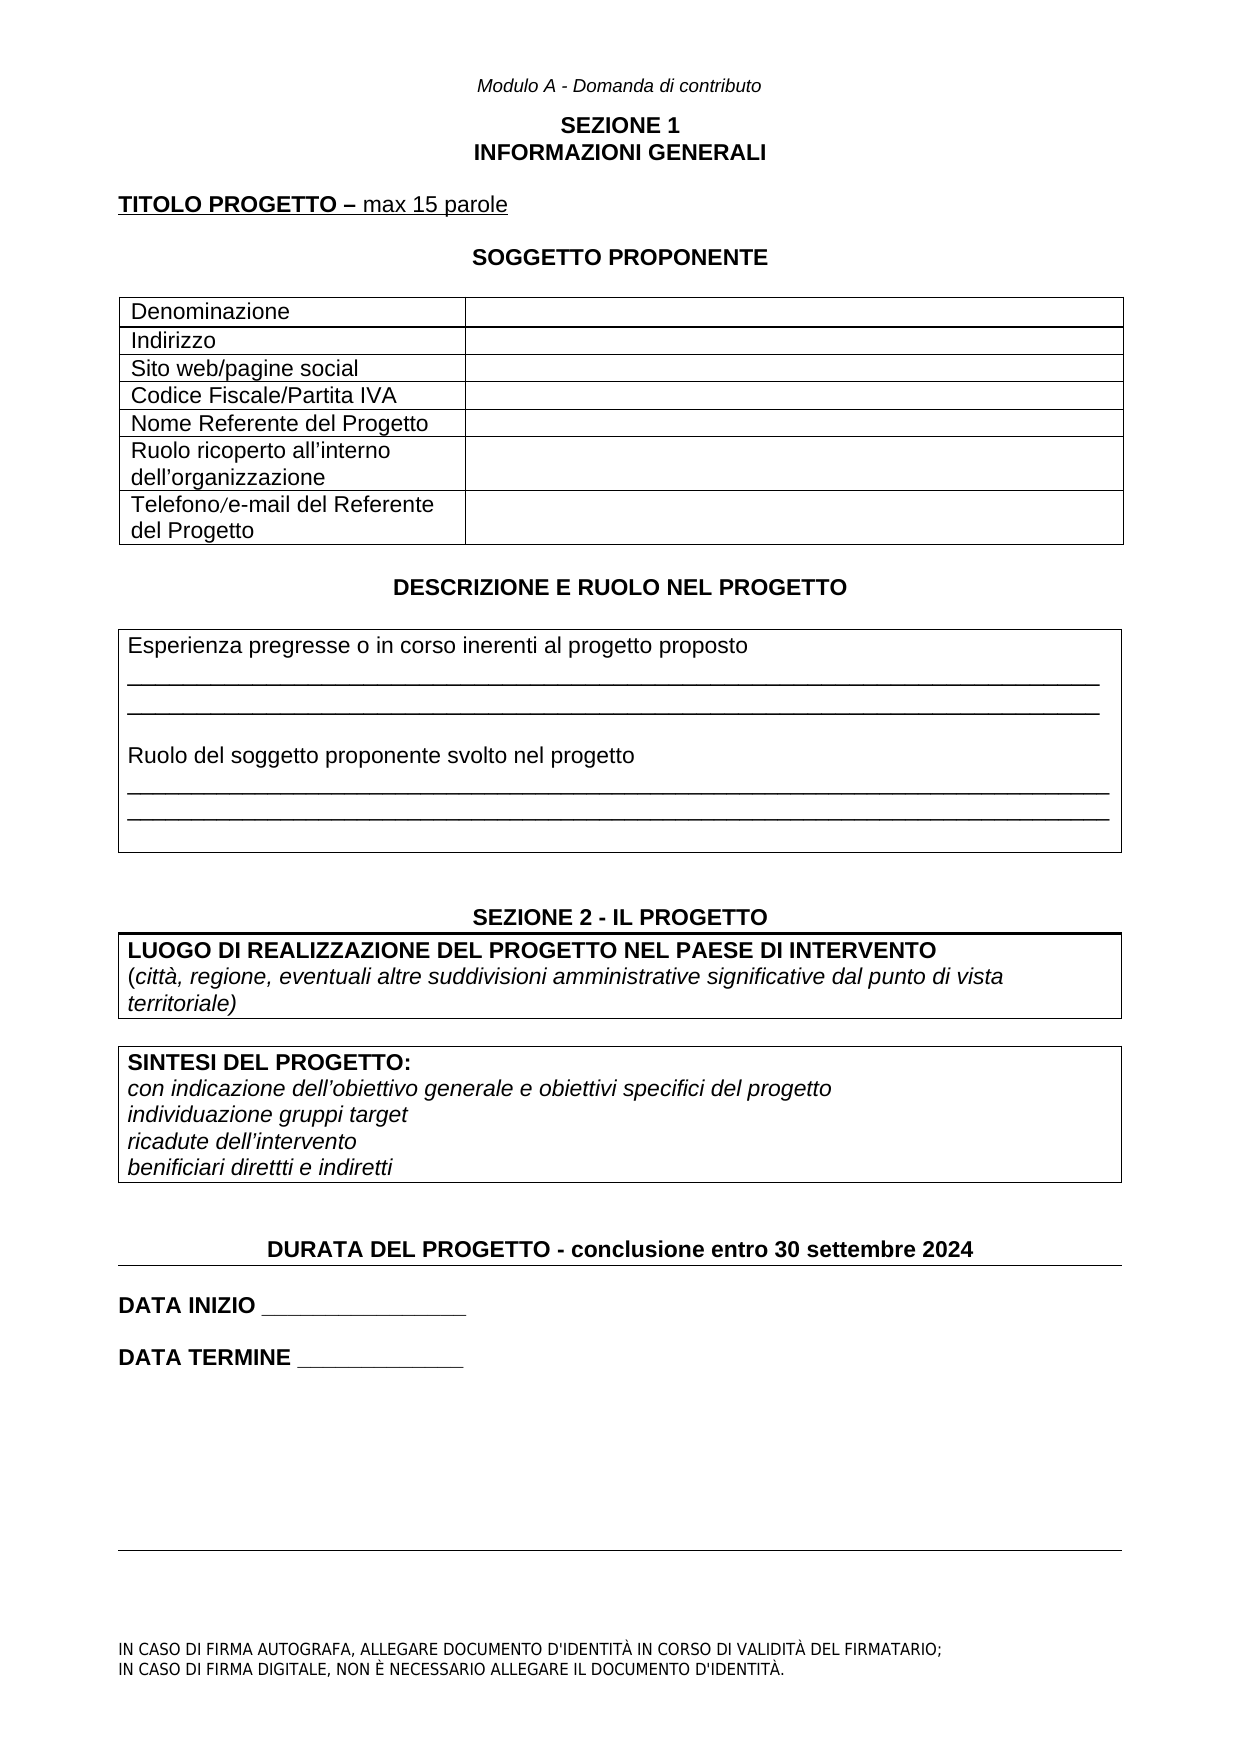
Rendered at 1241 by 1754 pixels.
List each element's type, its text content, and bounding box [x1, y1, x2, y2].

table_cell [466, 328, 1123, 354]
text benificiari direttti e indiretti [119, 1151, 1121, 1182]
table_cell [466, 355, 1123, 381]
table_header Denominazione [120, 298, 465, 326]
table_cell [466, 410, 1123, 436]
list DESCRIZIONE E RUOLO NEL PROGETTO [118, 574, 1122, 600]
list LUOGO DI REALIZZAZIONE DEL PROGETTO NEL PAESE DI INTERVENTO [119, 935, 1121, 960]
text INFORMAZIONI GENERALI [118, 138, 1122, 165]
text ricadute dell’intervento [119, 1124, 1121, 1151]
table_cell [466, 382, 1123, 409]
text TITOLO PROGETTO – max 15 parole [118, 191, 1122, 218]
table_header [466, 298, 1123, 326]
table_cell [466, 437, 1123, 490]
text SEZIONE 2 - IL PROGETTO [118, 904, 1122, 932]
table_cell Sito web/pagine social [120, 355, 465, 381]
table_cell Ruolo ricoperto all’interno dell’organizzazione [120, 437, 465, 490]
table_cell Indirizzo [120, 328, 465, 354]
text Ruolo del soggetto proponente svolto nel progetto [119, 739, 1121, 765]
list (città, regione, eventuali altre suddivisioni amministrative significative dal punto di vista territoriale) [119, 960, 1121, 1018]
table_cell Nome Referente del Progetto [120, 410, 465, 436]
list DURATA DEL PROGETTO - conclusione entro 30 settembre 2024 [118, 1236, 1122, 1265]
text Esperienza pregresse o in corso inerenti al progetto proposto [119, 630, 1121, 655]
table_cell [466, 491, 1123, 544]
table_cell Telefono/e-mail del Referente del Progetto [120, 491, 465, 544]
text SOGGETTO PROPONENTE [118, 244, 1122, 270]
text ____________________________________________________________________________________________________________________________________________ [119, 655, 1121, 716]
text individuazione gruppi target [119, 1098, 1121, 1124]
text SINTESI DEL PROGETTO: [119, 1047, 1121, 1072]
text DATA TERMINE _____________ [118, 1343, 1122, 1370]
text SEZIONE 1 [118, 112, 1122, 138]
table_cell Codice Fiscale/Partita IVA [120, 382, 465, 409]
text __________________________________________________________________________________________________________________________________________________________ [119, 765, 1121, 821]
text con indicazione dell’obiettivo generale e obiettivi specifici del progetto [119, 1072, 1121, 1098]
list DATA INIZIO ________________ [118, 1292, 1122, 1318]
